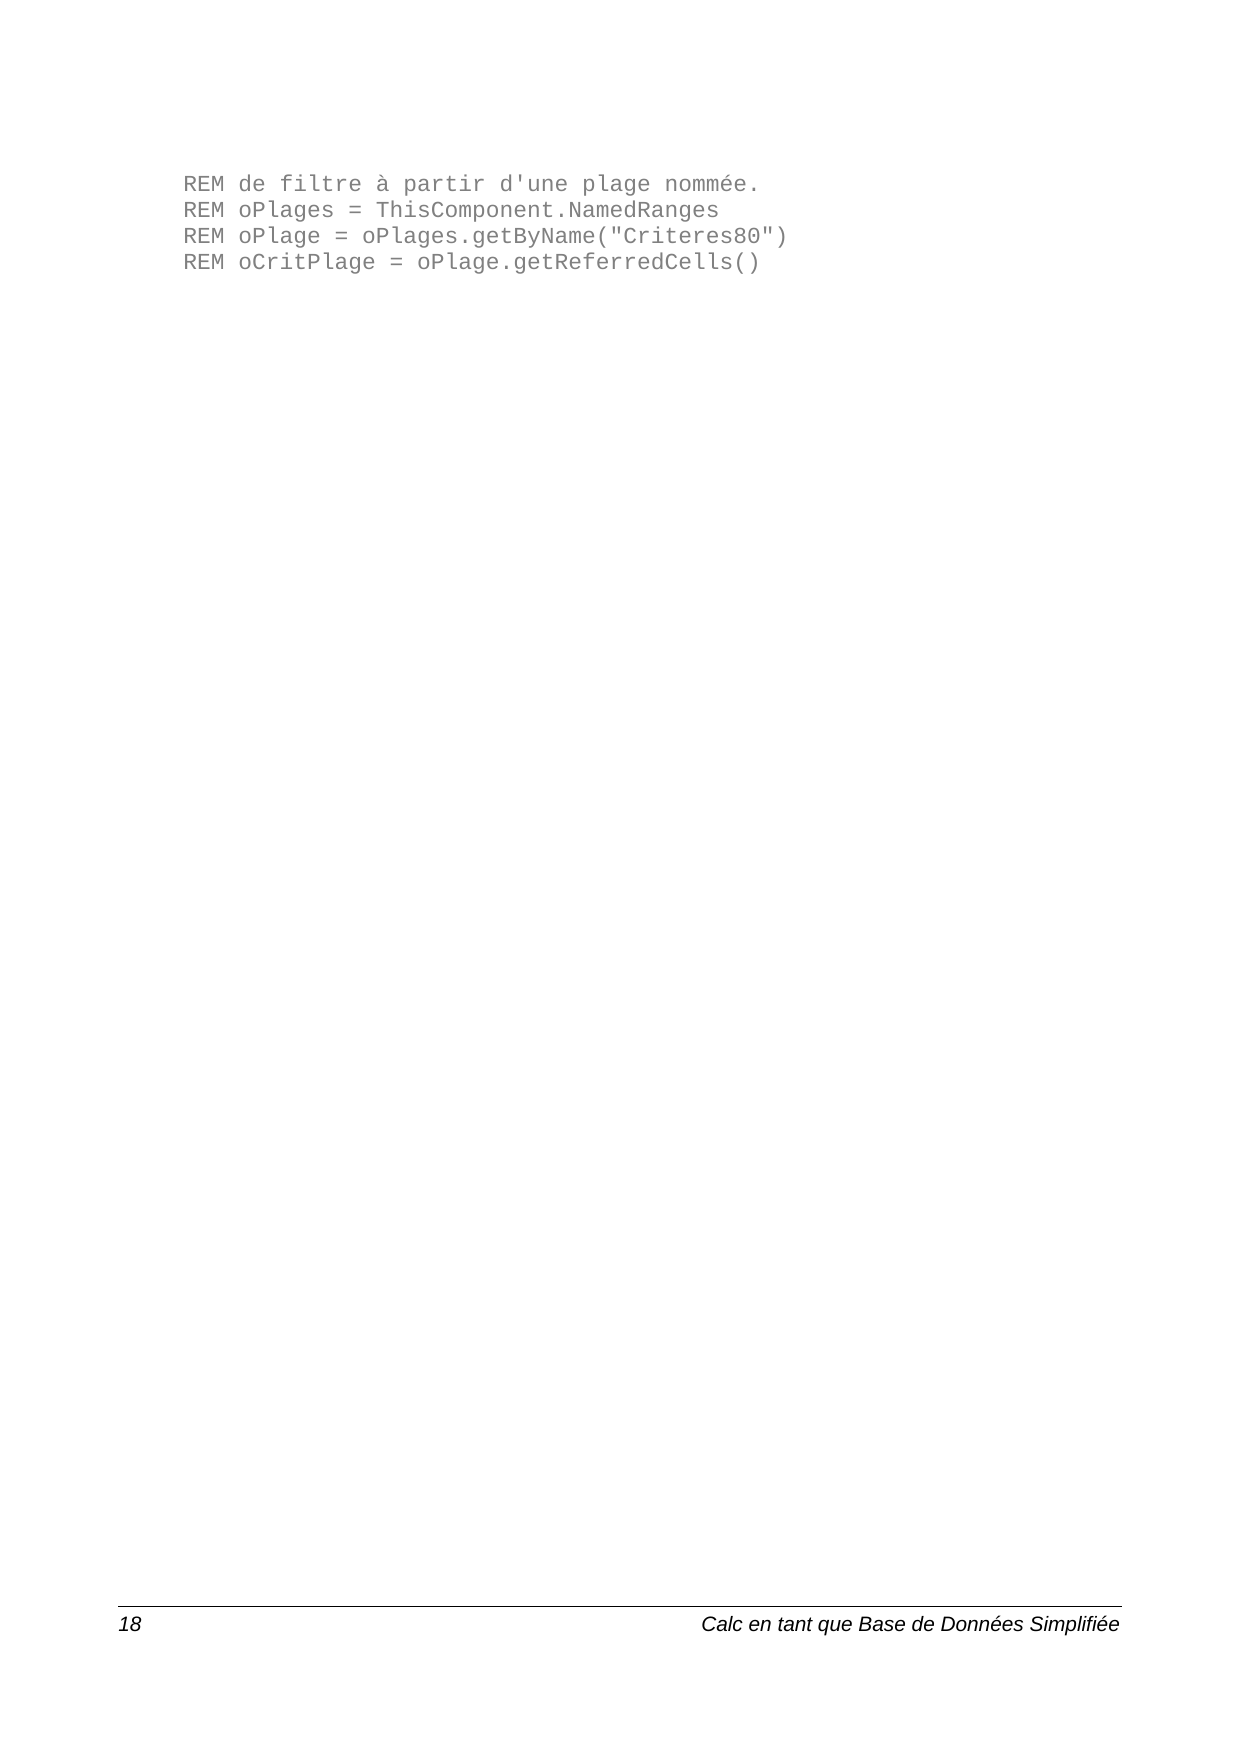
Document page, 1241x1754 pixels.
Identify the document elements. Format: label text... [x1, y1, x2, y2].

text REM oPlages = ThisComponent.NamedRanges [156, 198, 1122, 224]
text REM de filtre à partir d'une plage nommée. [156, 172, 1122, 198]
text REM oCritPlage = oPlage.getReferredCells() [156, 250, 1122, 276]
text REM oPlage = oPlages.getByName("Criteres80") [156, 224, 1122, 250]
